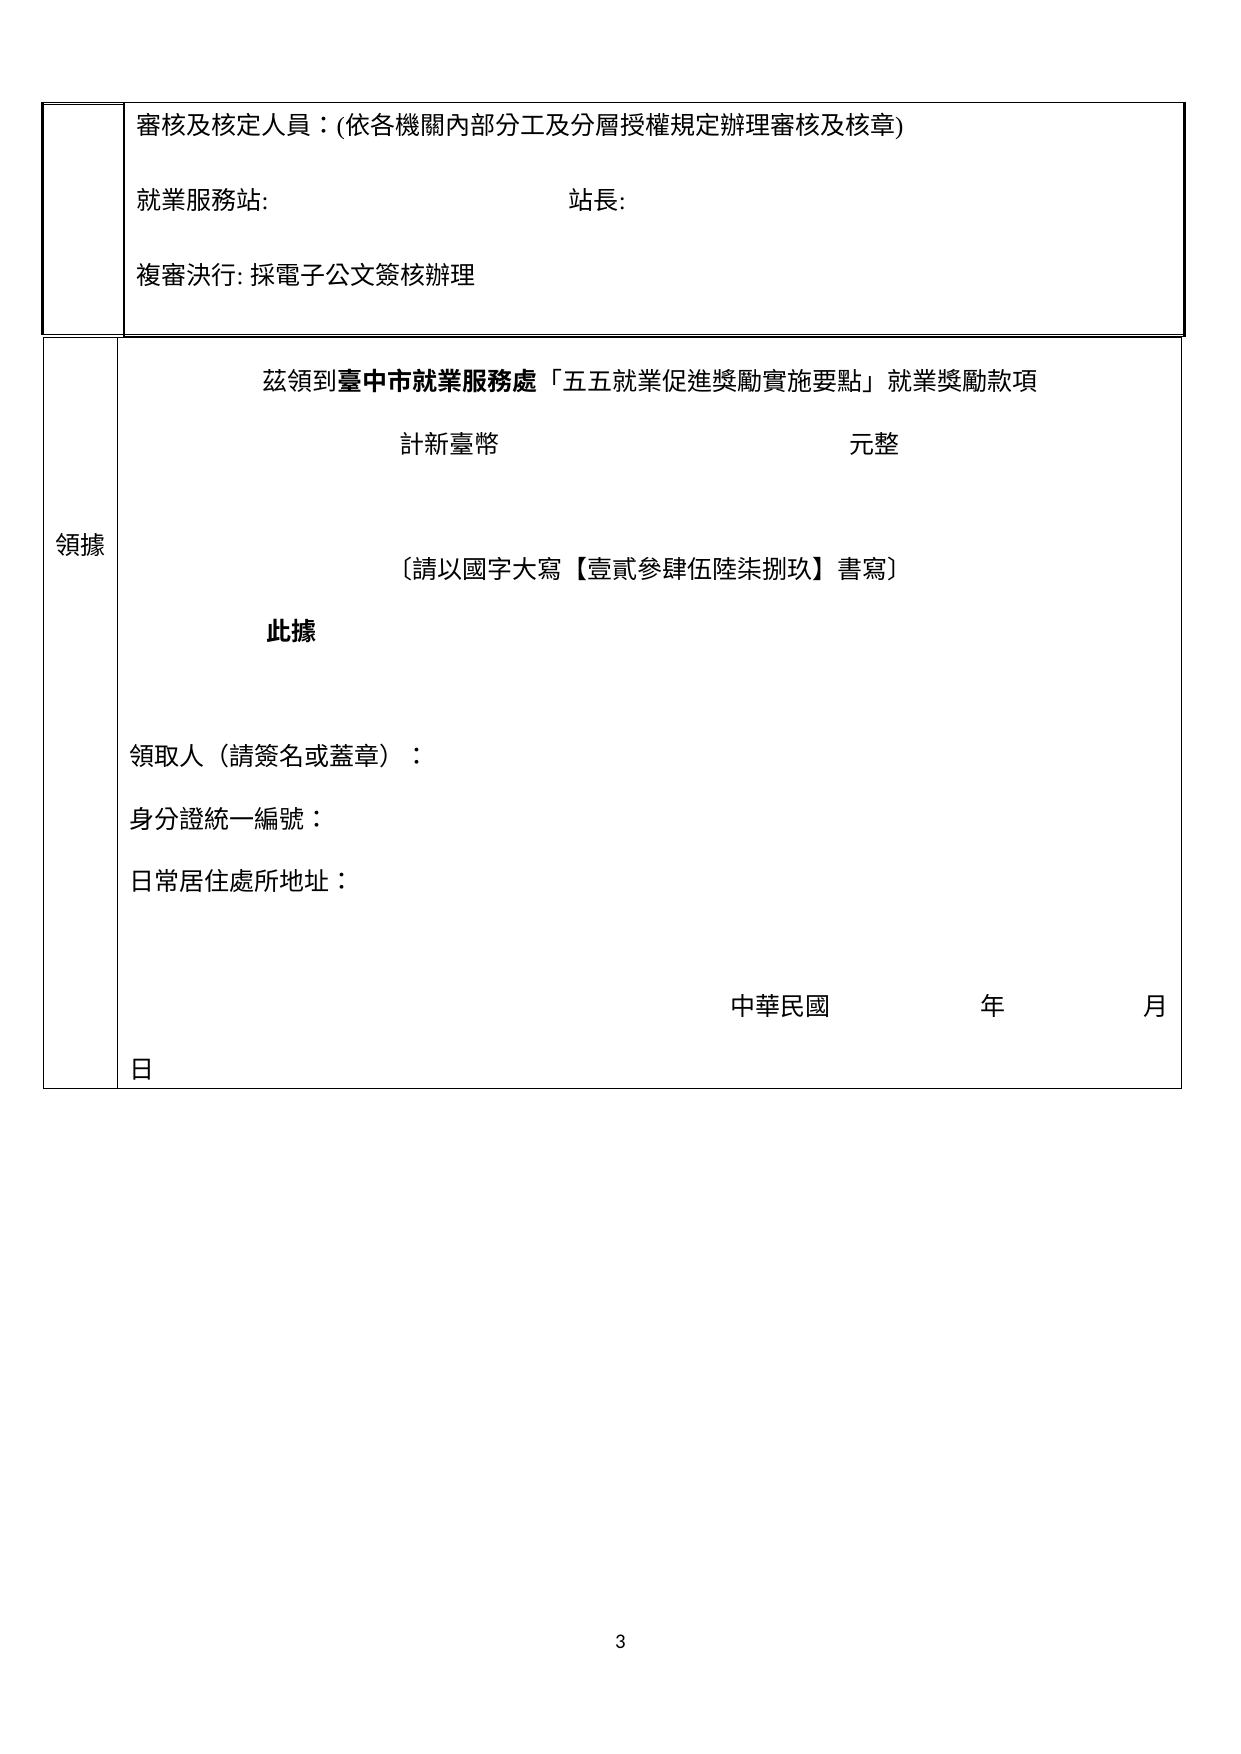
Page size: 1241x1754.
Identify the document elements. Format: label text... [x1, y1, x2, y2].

table_header 領據 [44, 338, 117, 1088]
table_header 茲領到臺中市就業服務處「五五就業促進獎勵實施要點」就業獎勵款項 計新臺幣 元整 〔請以國字大寫【壹貳參肆伍陸柒捌玖】書寫〕 此據 領取人（請簽名或蓋章）： 身分證統一編號： 日常居住處所地址： 中華民國 年 月 日 [1170, 338, 1181, 1088]
table_header 茲領到臺中市就業服務處「五五就業促進獎勵實施要點」就業獎勵款項 計新臺幣 元整 〔請以國字大寫【壹貳參肆伍陸柒捌玖】書寫〕 此據 領取人（請簽名或蓋章）： 身分證統一編號： 日常居住處所地址： 中華民國 年 月 日 [118, 338, 129, 1088]
table_cell 審核及核定人員：(依各機關內部分工及分層授權規定辦理審核及核章) 就業服務站: 站長: 複審決行: 採電子公文簽核辦理 [125, 103, 1183, 334]
table_cell [44, 105, 123, 334]
